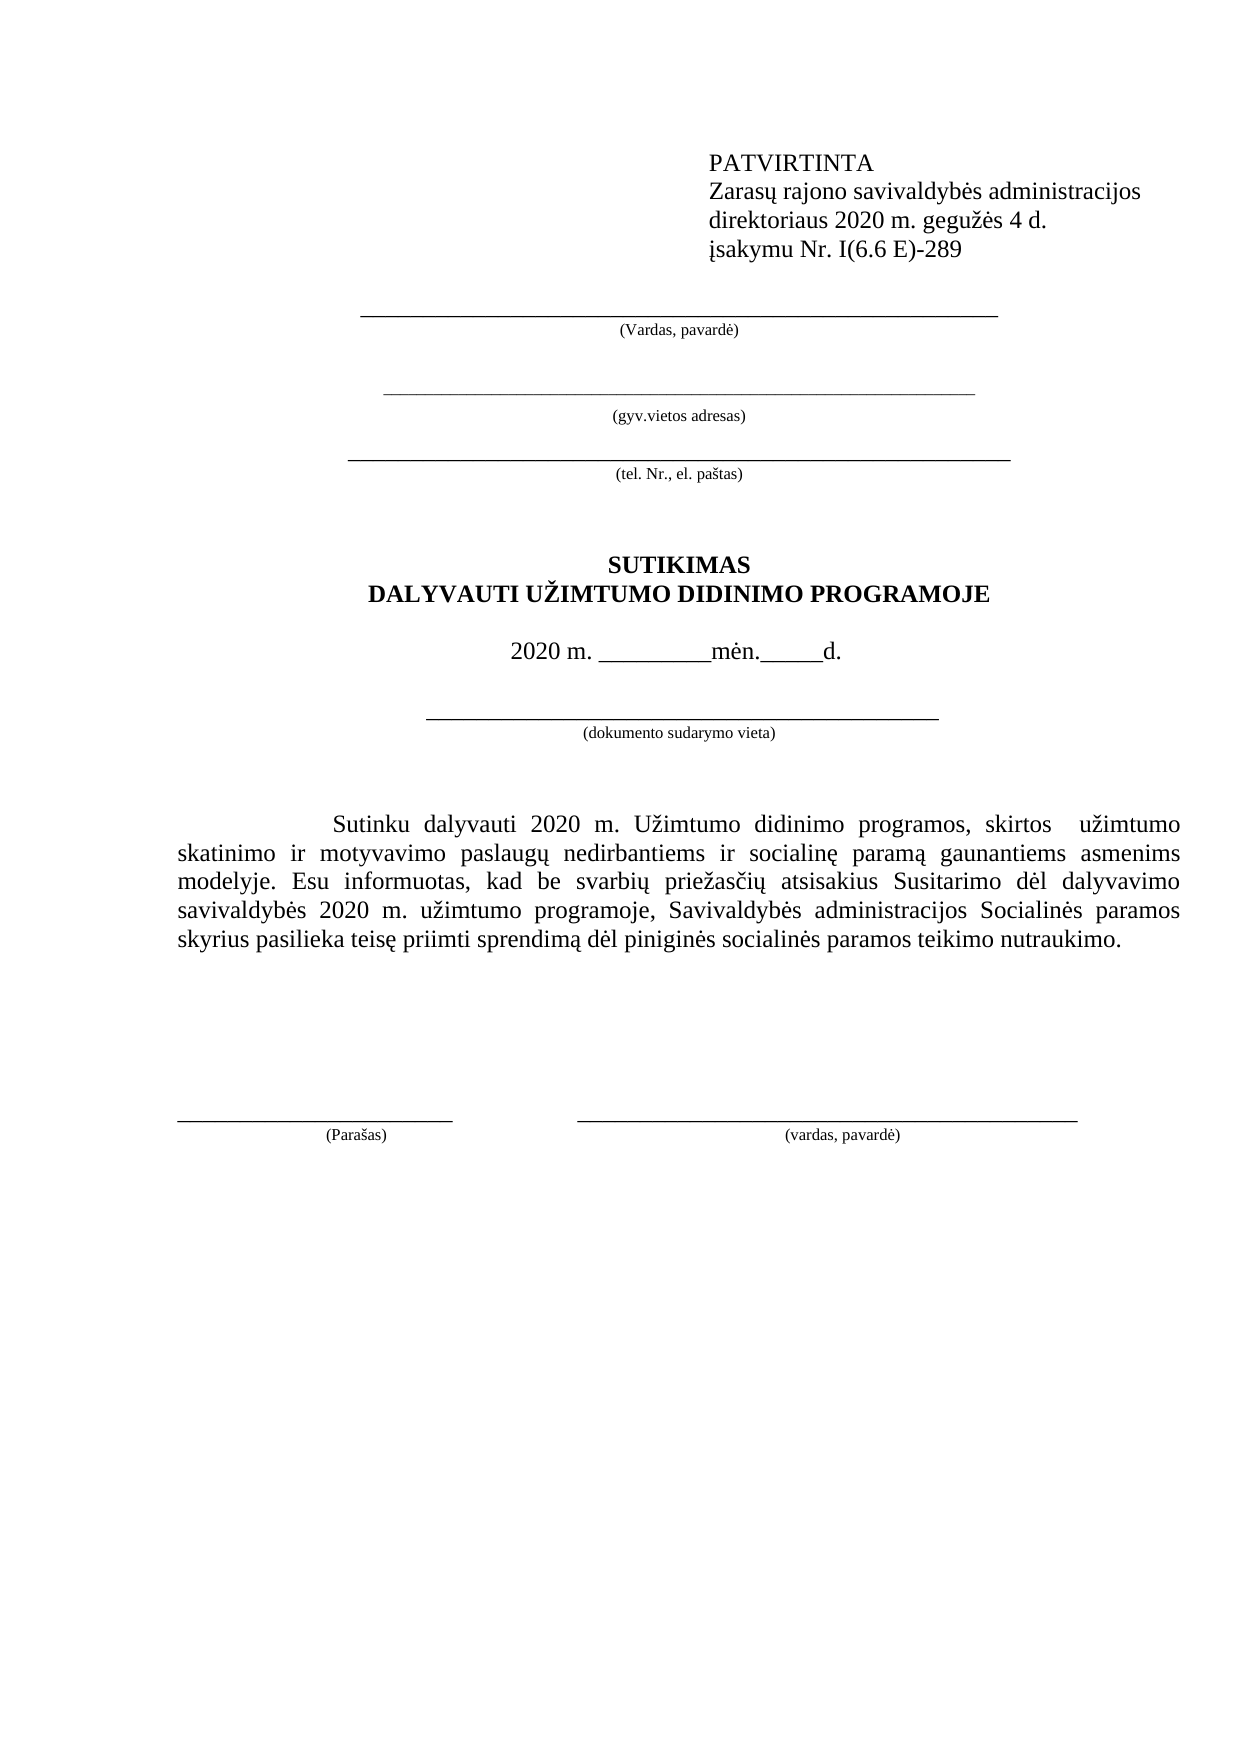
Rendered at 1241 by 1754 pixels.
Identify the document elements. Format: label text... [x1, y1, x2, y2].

text 2020 m. _________mėn._____d. [177, 636, 1181, 665]
text (dokumento sudarymo vieta) [177, 723, 1181, 751]
text (Vardas, pavardė) [177, 320, 1181, 349]
text SUTIKIMAS [177, 550, 1181, 579]
text _________________________________________ [177, 694, 1181, 723]
text PATVIRTINTA [177, 148, 1181, 176]
text (gyv.vietos adresas) [177, 406, 1181, 435]
text _____________________________________________________ [177, 435, 1181, 464]
text ___________________________________________________ [177, 291, 1181, 320]
text Zarasų rajono savivaldybės administracijos [177, 176, 1181, 205]
text DALYVAUTI UŽIMTUMO DIDINIMO PROGRAMOJE [177, 579, 1181, 608]
text _______________________________________________________________________ [177, 378, 1181, 406]
text direktoriaus 2020 m. gegužės 4 d. [177, 205, 1181, 234]
text ______________________ ________________________________________ [177, 1096, 1181, 1125]
text Sutinku dalyvauti 2020 m. Užimtumo didinimo programos, skirtos užimtumo skatinimo ir motyvavimo paslaugų nedirbantiems ir socialinę paramą gaunantiems asmenims modelyje. Esu informuotas, kad be svarbių priežasčių atsisakius Susitarimo dėl dalyvavimo savivaldybės 2020 m. užimtumo programoje, Savivaldybės administracijos Socialinės paramos skyrius pasilieka teisę priimti sprendimą dėl piniginės socialinės paramos teikimo nutraukimo. [177, 809, 1181, 953]
text (Parašas) (vardas, pavardė) [177, 1125, 1181, 1154]
text (tel. Nr., el. paštas) [177, 464, 1181, 493]
text įsakymu Nr. I(6.6 E)-289 [177, 234, 1181, 263]
